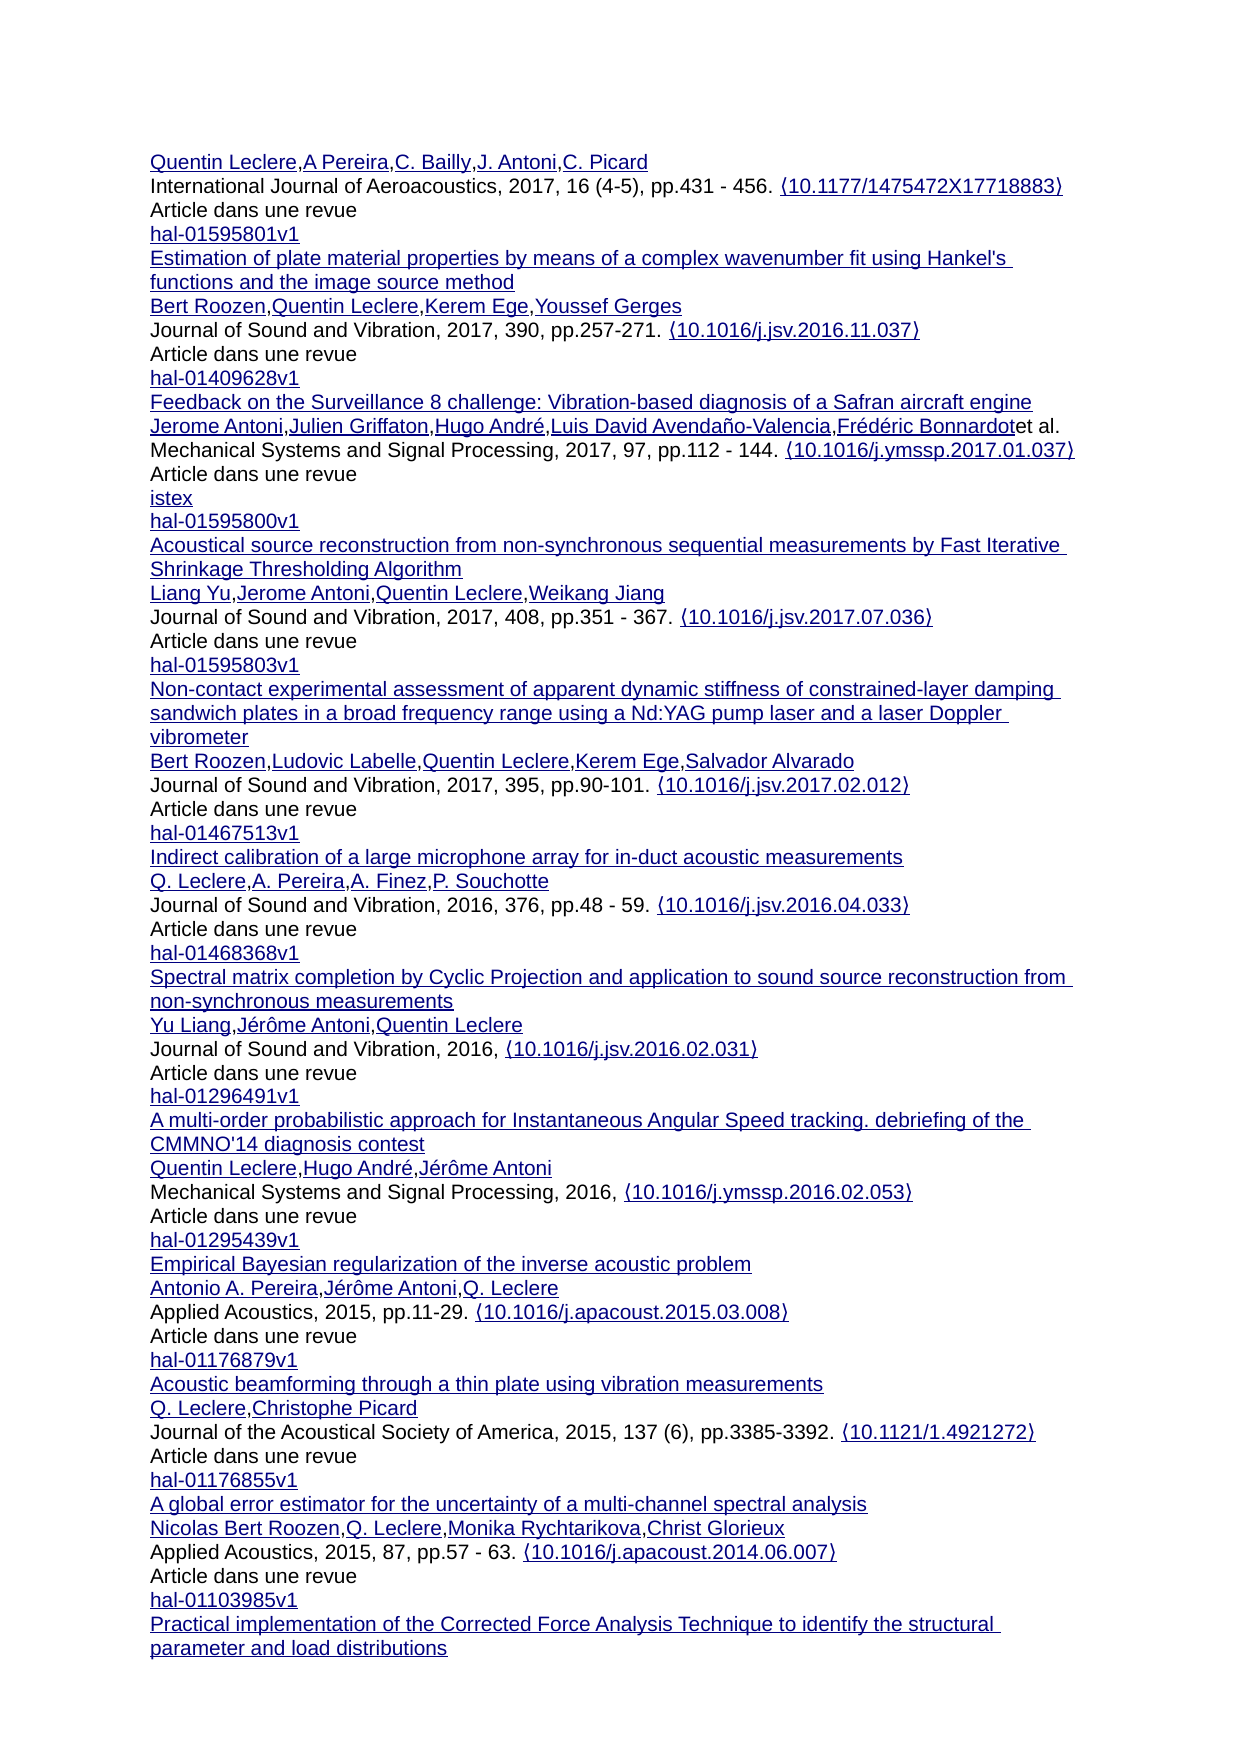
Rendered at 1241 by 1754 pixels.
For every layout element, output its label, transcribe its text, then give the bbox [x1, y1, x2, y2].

table_cell Acoustical source reconstruction from non-synchronous sequential measurements by Fast Iterative Shrinkage Thresholding Algorithm Liang Yu,Jerome Antoni,Quentin Leclere,Weikang Jiang Journal of Sound and Vibration, 2017, 408, pp.351 - 367. ⟨10.1016/j.jsv.2017.07.036⟩ Article dans une revue hal-01595803v1 [150, 533, 1090, 677]
table_cell Indirect calibration of a large microphone array for in-duct acoustic measurements Q. Leclere,A. Pereira,A. Finez,P. Souchotte Journal of Sound and Vibration, 2016, 376, pp.48 - 59. ⟨10.1016/j.jsv.2016.04.033⟩ Article dans une revue hal-01468368v1 [150, 845, 1090, 964]
table_cell A multi-order probabilistic approach for Instantaneous Angular Speed tracking. debriefing of the CMMNO'14 diagnosis contest Quentin Leclere,Hugo André,Jérôme Antoni Mechanical Systems and Signal Processing, 2016, ⟨10.1016/j.ymssp.2016.02.053⟩ Article dans une revue hal-01295439v1 [150, 1108, 1090, 1252]
table_cell A global error estimator for the uncertainty of a multi-channel spectral analysis Nicolas Bert Roozen,Q. Leclere,Monika Rychtarikova,Christ Glorieux Applied Acoustics, 2015, 87, pp.57 - 63. ⟨10.1016/j.apacoust.2014.06.007⟩ Article dans une revue hal-01103985v1 [150, 1492, 1090, 1611]
table_cell Spectral matrix completion by Cyclic Projection and application to sound source reconstruction from non-synchronous measurements Yu Liang,Jérôme Antoni,Quentin Leclere Journal of Sound and Vibration, 2016, ⟨10.1016/j.jsv.2016.02.031⟩ Article dans une revue hal-01296491v1 [150, 965, 1090, 1108]
table_cell Acoustic beamforming through a thin plate using vibration measurements Q. Leclere,Christophe Picard Journal of the Acoustical Society of America, 2015, 137 (6), pp.3385-3392. ⟨10.1121/1.4921272⟩ Article dans une revue hal-01176855v1 [150, 1372, 1090, 1492]
table_cell Empirical Bayesian regularization of the inverse acoustic problem Antonio A. Pereira,Jérôme Antoni,Q. Leclere Applied Acoustics, 2015, pp.11-29. ⟨10.1016/j.apacoust.2015.03.008⟩ Article dans une revue hal-01176879v1 [150, 1252, 1090, 1372]
table_cell Quentin Leclere,A Pereira,C. Bailly,J. Antoni,C. Picard International Journal of Aeroacoustics, 2017, 16 (4-5), pp.431 - 456. ⟨10.1177/1475472X17718883⟩ Article dans une revue hal-01595801v1 [150, 150, 1090, 246]
table_cell Practical implementation of the Corrected Force Analysis Technique to identify the structural parameter and load distributions [150, 1611, 1090, 1659]
table_cell Non-contact experimental assessment of apparent dynamic stiffness of constrained-layer damping sandwich plates in a broad frequency range using a Nd:YAG pump laser and a laser Doppler vibrometer Bert Roozen,Ludovic Labelle,Quentin Leclere,Kerem Ege,Salvador Alvarado Journal of Sound and Vibration, 2017, 395, pp.90-101. ⟨10.1016/j.jsv.2017.02.012⟩ Article dans une revue hal-01467513v1 [150, 677, 1090, 845]
table_cell Estimation of plate material properties by means of a complex wavenumber fit using Hankel's functions and the image source method Bert Roozen,Quentin Leclere,Kerem Ege,Youssef Gerges Journal of Sound and Vibration, 2017, 390, pp.257-271. ⟨10.1016/j.jsv.2016.11.037⟩ Article dans une revue hal-01409628v1 [150, 246, 1090, 389]
table_cell Feedback on the Surveillance 8 challenge: Vibration-based diagnosis of a Safran aircraft engine Jerome Antoni,Julien Griffaton,Hugo André,Luis David Avendaño-Valencia,Frédéric Bonnardotet al. Mechanical Systems and Signal Processing, 2017, 97, pp.112 - 144. ⟨10.1016/j.ymssp.2017.01.037⟩ Article dans une revue istex hal-01595800v1 [150, 390, 1090, 533]
